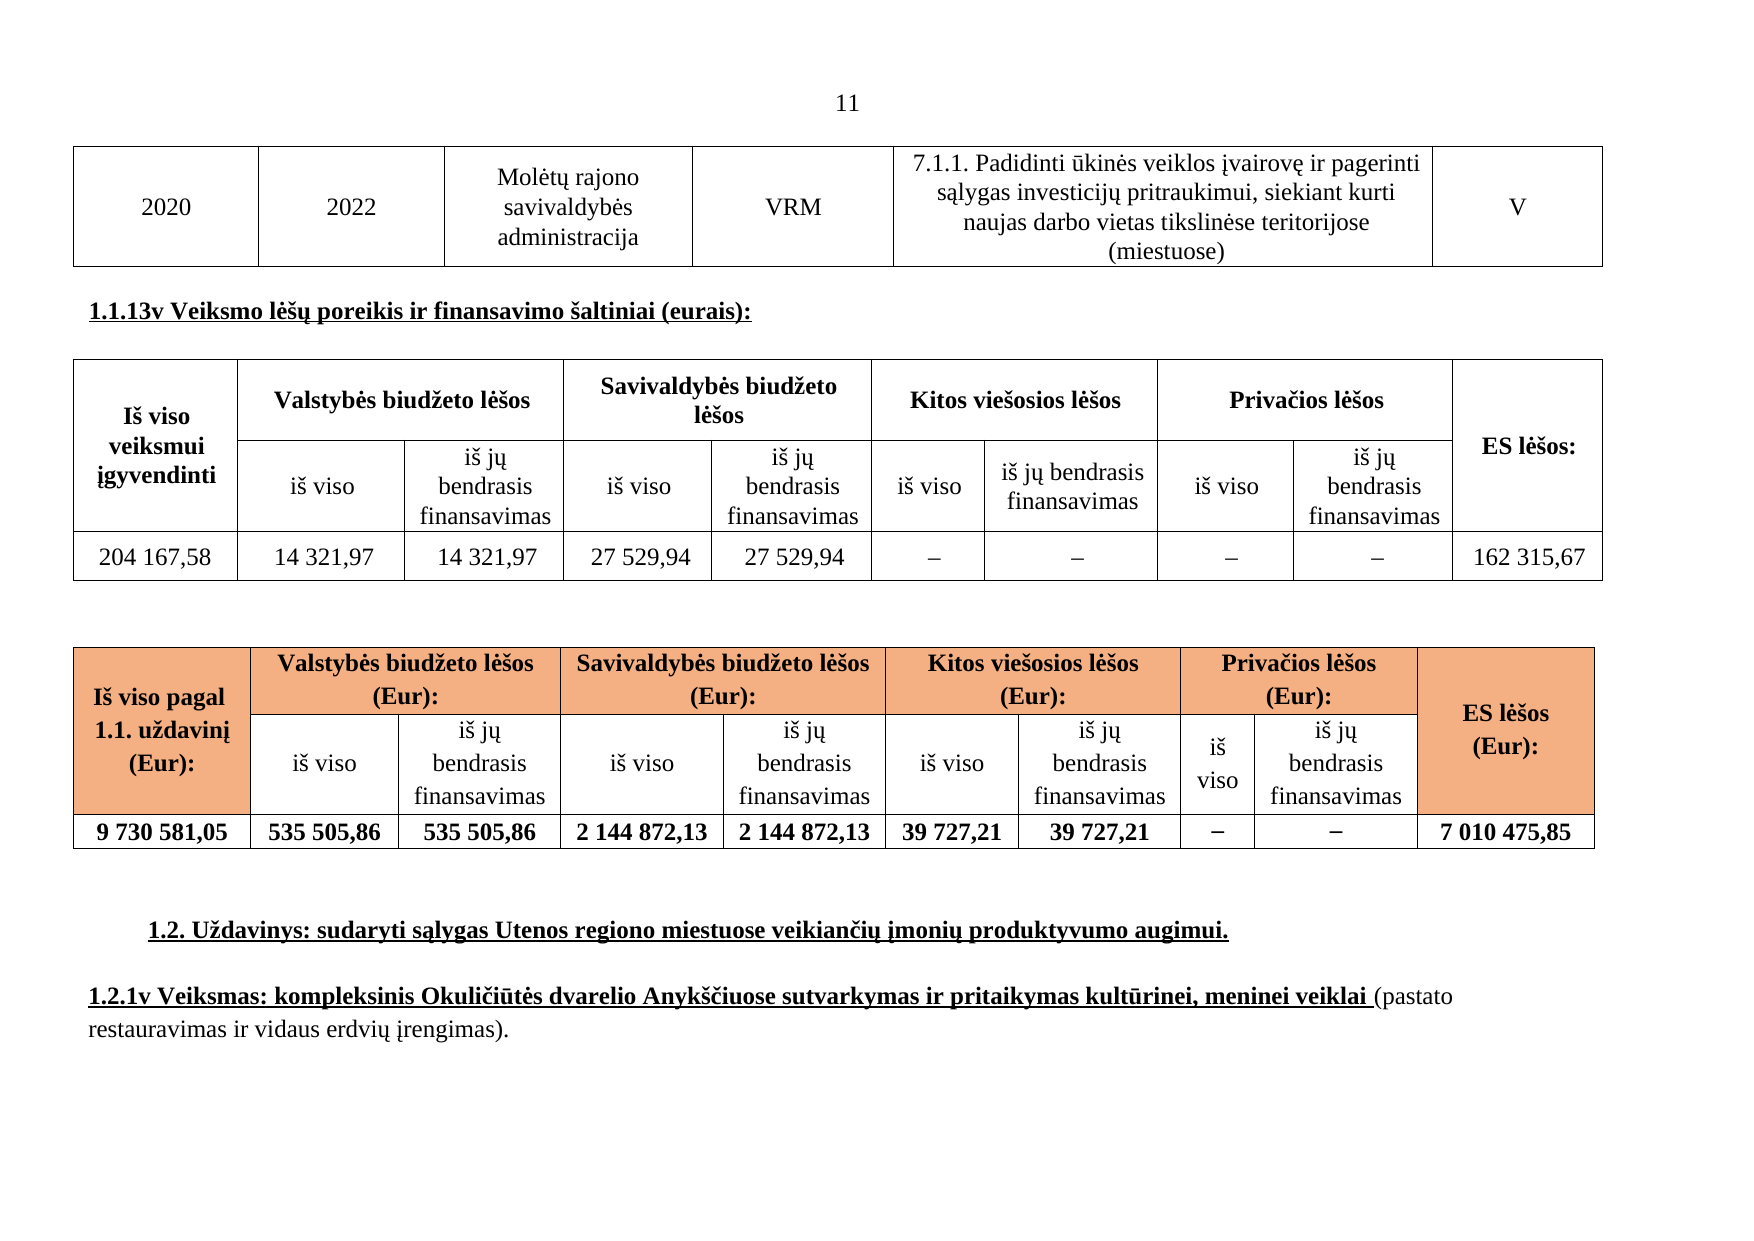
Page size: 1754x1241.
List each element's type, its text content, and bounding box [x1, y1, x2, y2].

table_cell iš jų bendrasis finansavimas [1019, 715, 1180, 814]
table_cell 2 144 872,13 [724, 815, 885, 848]
table_header Privačios lėšos [1158, 360, 1452, 439]
table_header Savivaldybės biudžeto lėšos [564, 360, 871, 439]
table_header 1.2.1v Veiksmas: kompleksinis Okuličiūtės dvarelio Anykščiuose sutvarkymas ir pritaikymas kultūrinei, meninei veiklai (pastato restauravimas ir vidaus erdvių įrengimas). [74, 949, 1482, 1047]
table_cell 162 315,67 [1453, 532, 1602, 580]
table_cell iš viso [561, 715, 723, 814]
table_cell 27 529,94 [712, 532, 871, 580]
table_header Iš viso veiksmui įgyvendinti [74, 360, 237, 531]
table_cell 535 505,86 [399, 815, 560, 848]
table_header Savivaldybės biudžeto lėšos (Eur): [561, 648, 885, 714]
table_cell 204 167,58 [74, 532, 237, 580]
table_cell iš jų bendrasis finansavimas [1294, 441, 1452, 531]
table_cell 2022 [259, 147, 444, 266]
table_cell iš viso [1181, 715, 1254, 814]
table_cell iš viso [886, 715, 1018, 814]
table_cell – [1294, 532, 1452, 580]
text 1.1.13v Veiksmo lėšų poreikis ir finansavimo šaltiniai (eurais): [74, 296, 1636, 324]
table_header Valstybės biudžeto lėšos [238, 360, 563, 439]
table_cell iš viso [564, 441, 711, 531]
table_cell 7 010 475,85 [1418, 815, 1594, 848]
table_cell 2 144 872,13 [561, 815, 723, 848]
table_cell 7.1.1. Padidinti ūkinės veiklos įvairovę ir pagerinti sąlygas investicijų pritraukimui, siekiant kurti naujas darbo vietas tikslinėse teritorijose (miestuose) [894, 147, 1432, 266]
table_cell iš jų bendrasis finansavimas [1255, 715, 1417, 814]
table_cell VRM [693, 147, 893, 266]
table_cell 14 321,97 [405, 532, 563, 580]
table_cell 39 727,21 [1019, 815, 1180, 848]
table_cell 535 505,86 [251, 815, 398, 848]
table_cell 39 727,21 [886, 815, 1018, 848]
table_header Iš viso pagal 1.1. uždavinį (Eur): [74, 648, 250, 814]
table_cell iš jų bendrasis finansavimas [724, 715, 885, 814]
table_cell iš viso [251, 715, 398, 814]
table_cell – [985, 532, 1157, 580]
table_header Valstybės biudžeto lėšos (Eur): [251, 648, 560, 714]
table_header Privačios lėšos (Eur): [1181, 648, 1417, 714]
table_header [1580, 949, 1596, 1047]
table_cell 2020 [74, 147, 258, 266]
table_cell – [872, 532, 984, 580]
table_header [1482, 949, 1580, 1047]
table_cell iš viso [1158, 441, 1293, 531]
table_header Kitos viešosios lėšos (Eur): [886, 648, 1180, 714]
table_cell iš viso [238, 441, 404, 531]
table_header ES lėšos: [1453, 360, 1602, 531]
table_cell iš jų bendrasis finansavimas [399, 715, 560, 814]
table_cell 27 529,94 [564, 532, 711, 580]
table_cell iš jų bendrasis finansavimas [405, 441, 563, 531]
table_cell V [1433, 147, 1602, 266]
table_header Kitos viešosios lėšos [872, 360, 1157, 439]
table_header ES lėšos (Eur): [1418, 648, 1594, 814]
table_cell iš jų bendrasis finansavimas [985, 441, 1157, 531]
table_cell iš jų bendrasis finansavimas [712, 441, 871, 531]
table_cell – [1158, 532, 1293, 580]
table_cell 14 321,97 [238, 532, 404, 580]
table_cell Molėtų rajono savivaldybės administracija [445, 147, 692, 266]
table_cell – [1181, 815, 1254, 848]
text 1.2. Uždavinys: sudaryti sąlygas Utenos regiono miestuose veikiančių įmonių produktyvumo augimui. [59, 915, 1636, 944]
table_cell – [1255, 815, 1417, 848]
table_cell 9 730 581,05 [74, 815, 250, 848]
table_cell iš viso [872, 441, 984, 531]
